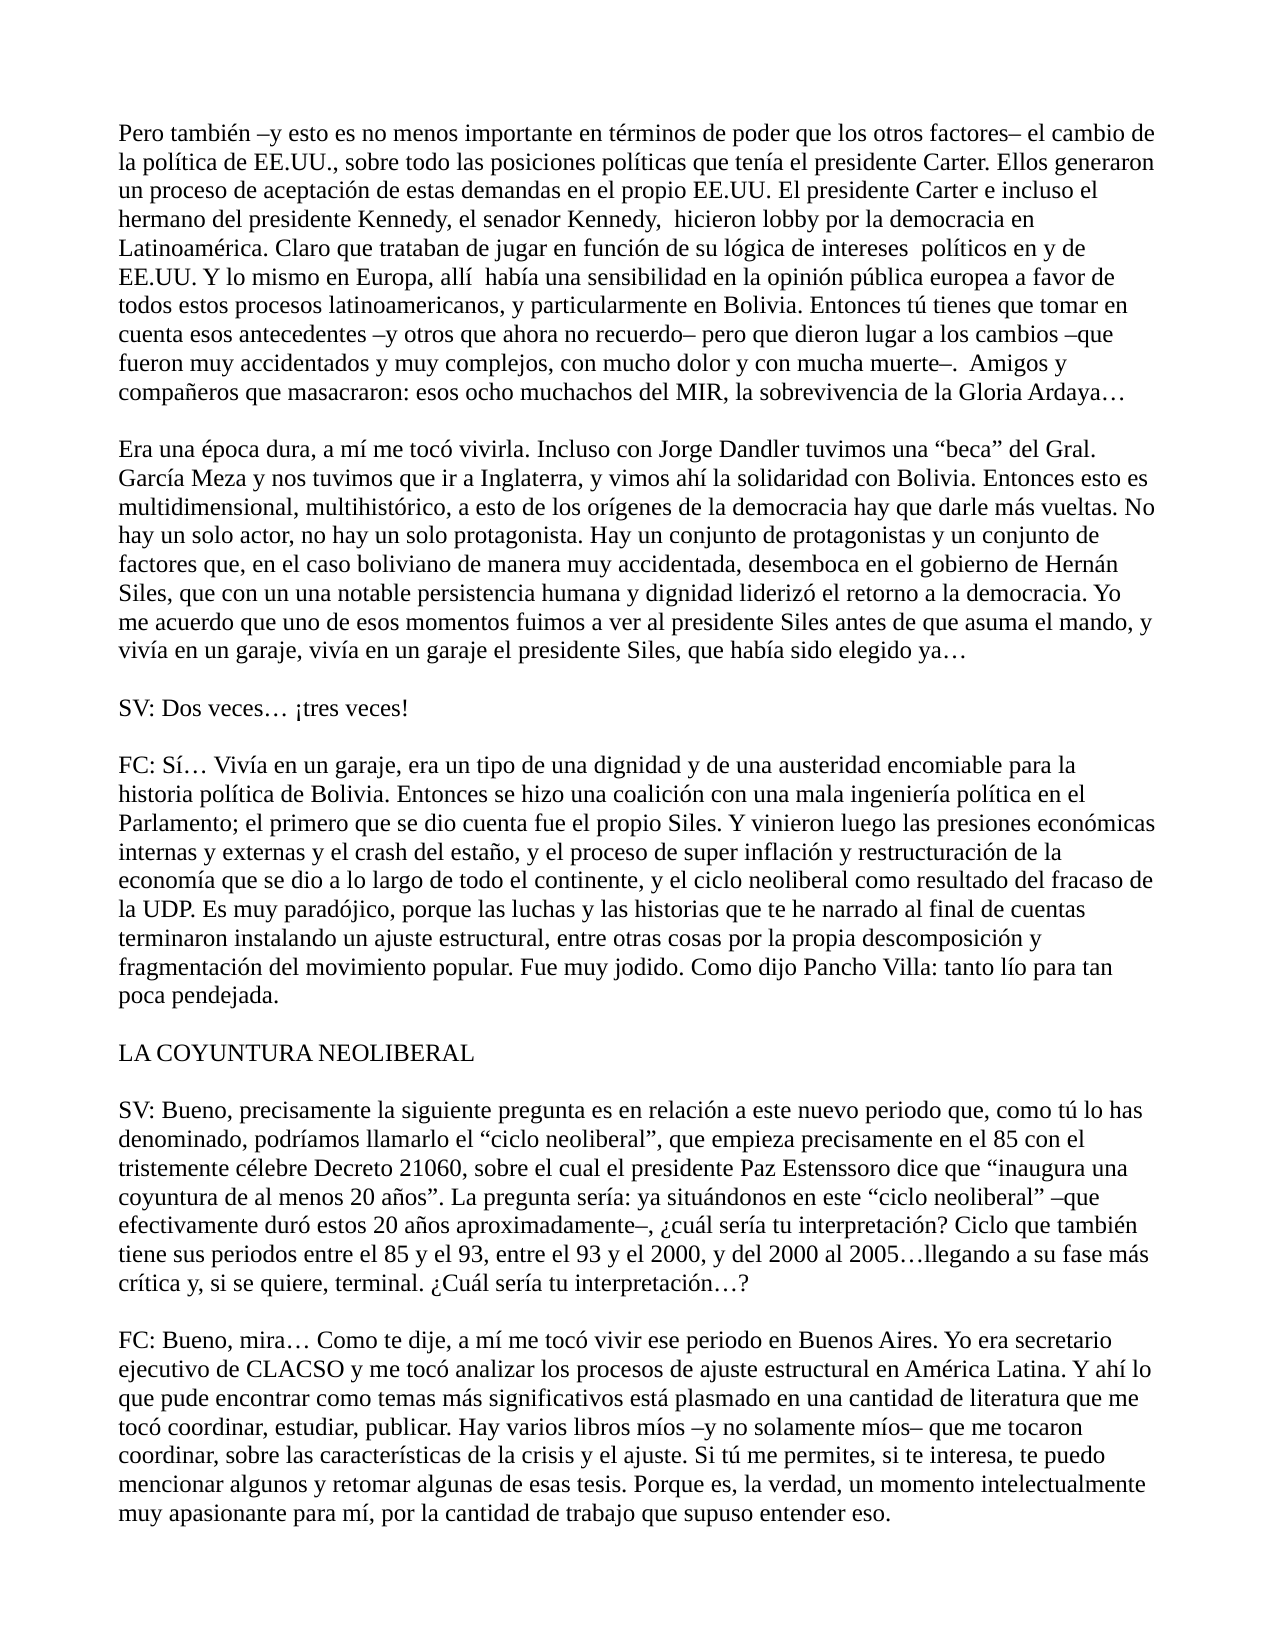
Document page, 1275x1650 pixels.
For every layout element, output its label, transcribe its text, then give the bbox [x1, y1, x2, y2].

text FC: Bueno, mira… Como te dije, a mí me tocó vivir ese periodo en Buenos Aires. Yo era secretario ejecutivo de CLACSO y me tocó analizar los procesos de ajuste estructural en América Latina. Y ahí lo que pude encontrar como temas más significativos está plasmado en una cantidad de literatura que me tocó coordinar, estudiar, publicar. Hay varios libros míos –y no solamente míos– que me tocaron coordinar, sobre las características de la crisis y el ajuste. Si tú me permites, si te interesa, te puedo mencionar algunos y retomar algunas de esas tesis. Porque es, la verdad, un momento intelectualmente muy apasionante para mí, por la cantidad de trabajo que supuso entender eso. [118, 1326, 1157, 1527]
text Era una época dura, a mí me tocó vivirla. Incluso con Jorge Dandler tuvimos una “beca” del Gral. García Meza y nos tuvimos que ir a Inglaterra, y vimos ahí la solidaridad con Bolivia. Entonces esto es multidimensional, multihistórico, a esto de los orígenes de la democracia hay que darle más vueltas. No hay un solo actor, no hay un solo protagonista. Hay un conjunto de protagonistas y un conjunto de factores que, en el caso boliviano de manera muy accidentada, desemboca en el gobierno de Hernán Siles, que con un una notable persistencia humana y dignidad liderizó el retorno a la democracia. Yo me acuerdo que uno de esos momentos fuimos a ver al presidente Siles antes de que asuma el mando, y vivía en un garaje, vivía en un garaje el presidente Siles, que había sido elegido ya… [118, 434, 1157, 664]
text SV: Dos veces… ¡tres veces! [118, 693, 1157, 722]
text FC: Sí… Vivía en un garaje, era un tipo de una dignidad y de una austeridad encomiable para la historia política de Bolivia. Entonces se hizo una coalición con una mala ingeniería política en el Parlamento; el primero que se dio cuenta fue el propio Siles. Y vinieron luego las presiones económicas internas y externas y el crash del estaño, y el proceso de super inflación y restructuración de la economía que se dio a lo largo de todo el continente, y el ciclo neoliberal como resultado del fracaso de la UDP. Es muy paradójico, porque las luchas y las historias que te he narrado al final de cuentas terminaron instalando un ajuste estructural, entre otras cosas por la propia descomposición y fragmentación del movimiento popular. Fue muy jodido. Como dijo Pancho Villa: tanto lío para tan poca pendejada. [118, 751, 1157, 1009]
text SV: Bueno, precisamente la siguiente pregunta es en relación a este nuevo periodo que, como tú lo has denominado, podríamos llamarlo el “ciclo neoliberal”, que empieza precisamente en el 85 con el tristemente célebre Decreto 21060, sobre el cual el presidente Paz Estenssoro dice que “inaugura una coyuntura de al menos 20 años”. La pregunta sería: ya situándonos en este “ciclo neoliberal” –que efectivamente duró estos 20 años aproximadamente–, ¿cuál sería tu interpretación? Ciclo que también tiene sus periodos entre el 85 y el 93, entre el 93 y el 2000, y del 2000 al 2005…llegando a su fase más crítica y, si se quiere, terminal. ¿Cuál sería tu interpretación…? [118, 1096, 1157, 1297]
text LA COYUNTURA NEOLIBERAL [118, 1038, 1157, 1067]
text Pero también –y esto es no menos importante en términos de poder que los otros factores– el cambio de la política de EE.UU., sobre todo las posiciones políticas que tenía el presidente Carter. Ellos generaron un proceso de aceptación de estas demandas en el propio EE.UU. El presidente Carter e incluso el hermano del presidente Kennedy, el senador Kennedy, hicieron lobby por la democracia en Latinoamérica. Claro que trataban de jugar en función de su lógica de intereses políticos en y de EE.UU. Y lo mismo en Europa, allí había una sensibilidad en la opinión pública europea a favor de todos estos procesos latinoamericanos, y particularmente en Bolivia. Entonces tú tienes que tomar en cuenta esos antecedentes –y otros que ahora no recuerdo– pero que dieron lugar a los cambios –que fueron muy accidentados y muy complejos, con mucho dolor y con mucha muerte–. Amigos y compañeros que masacraron: esos ocho muchachos del MIR, la sobrevivencia de la Gloria Ardaya… [118, 118, 1157, 406]
